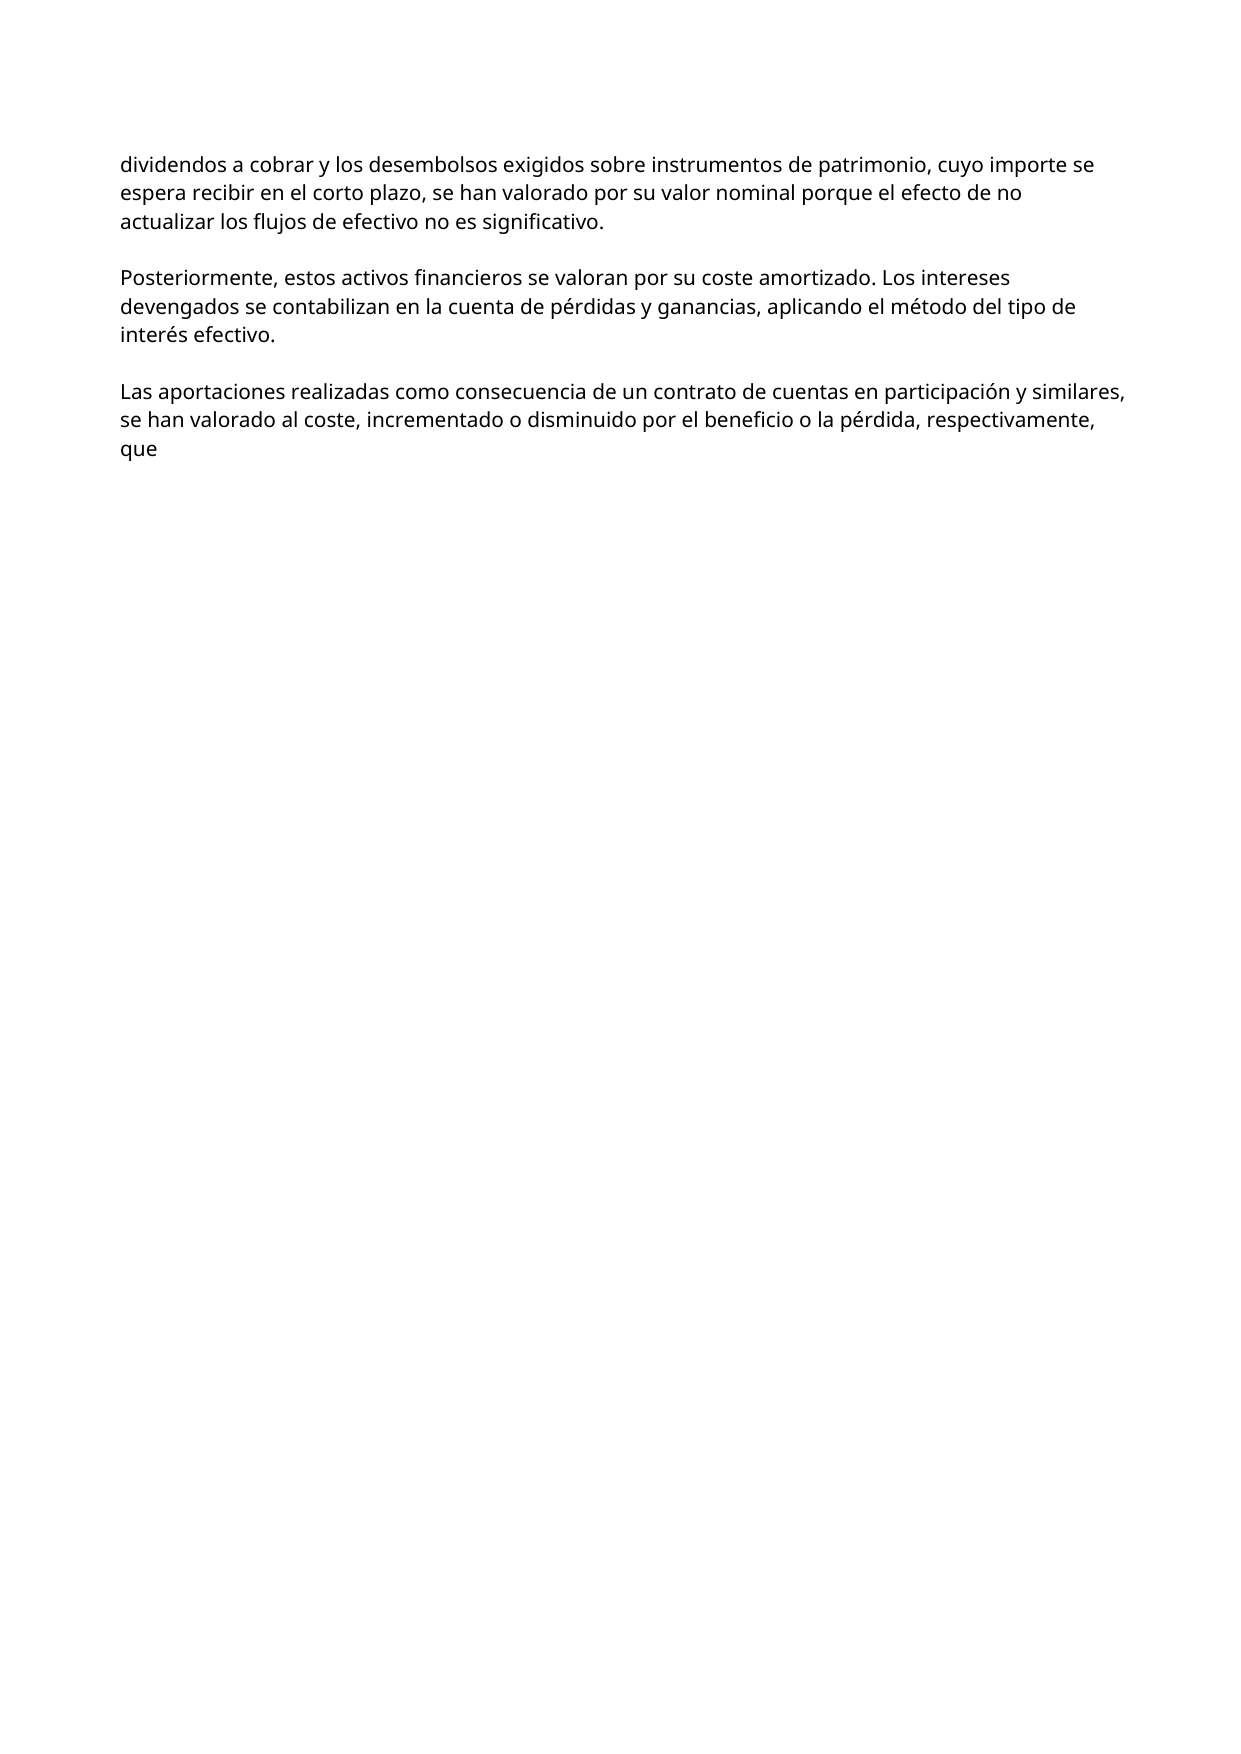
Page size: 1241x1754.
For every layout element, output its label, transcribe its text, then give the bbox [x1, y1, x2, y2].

text Las aportaciones realizadas como consecuencia de un contrato de cuentas en participación y similares, se han valorado al coste, incrementado o disminuido por el beneficio o la pérdida, respectivamente, que [120, 377, 1134, 462]
text dividendos a cobrar y los desembolsos exigidos sobre instrumentos de patrimonio, cuyo importe se espera recibir en el corto plazo, se han valorado por su valor nominal porque el efecto de no actualizar los flujos de efectivo no es significativo. [120, 150, 1114, 235]
text Posteriormente, estos activos financieros se valoran por su coste amortizado. Los intereses devengados se contabilizan en la cuenta de pérdidas y ganancias, aplicando el método del tipo de interés efectivo. [120, 263, 1134, 349]
